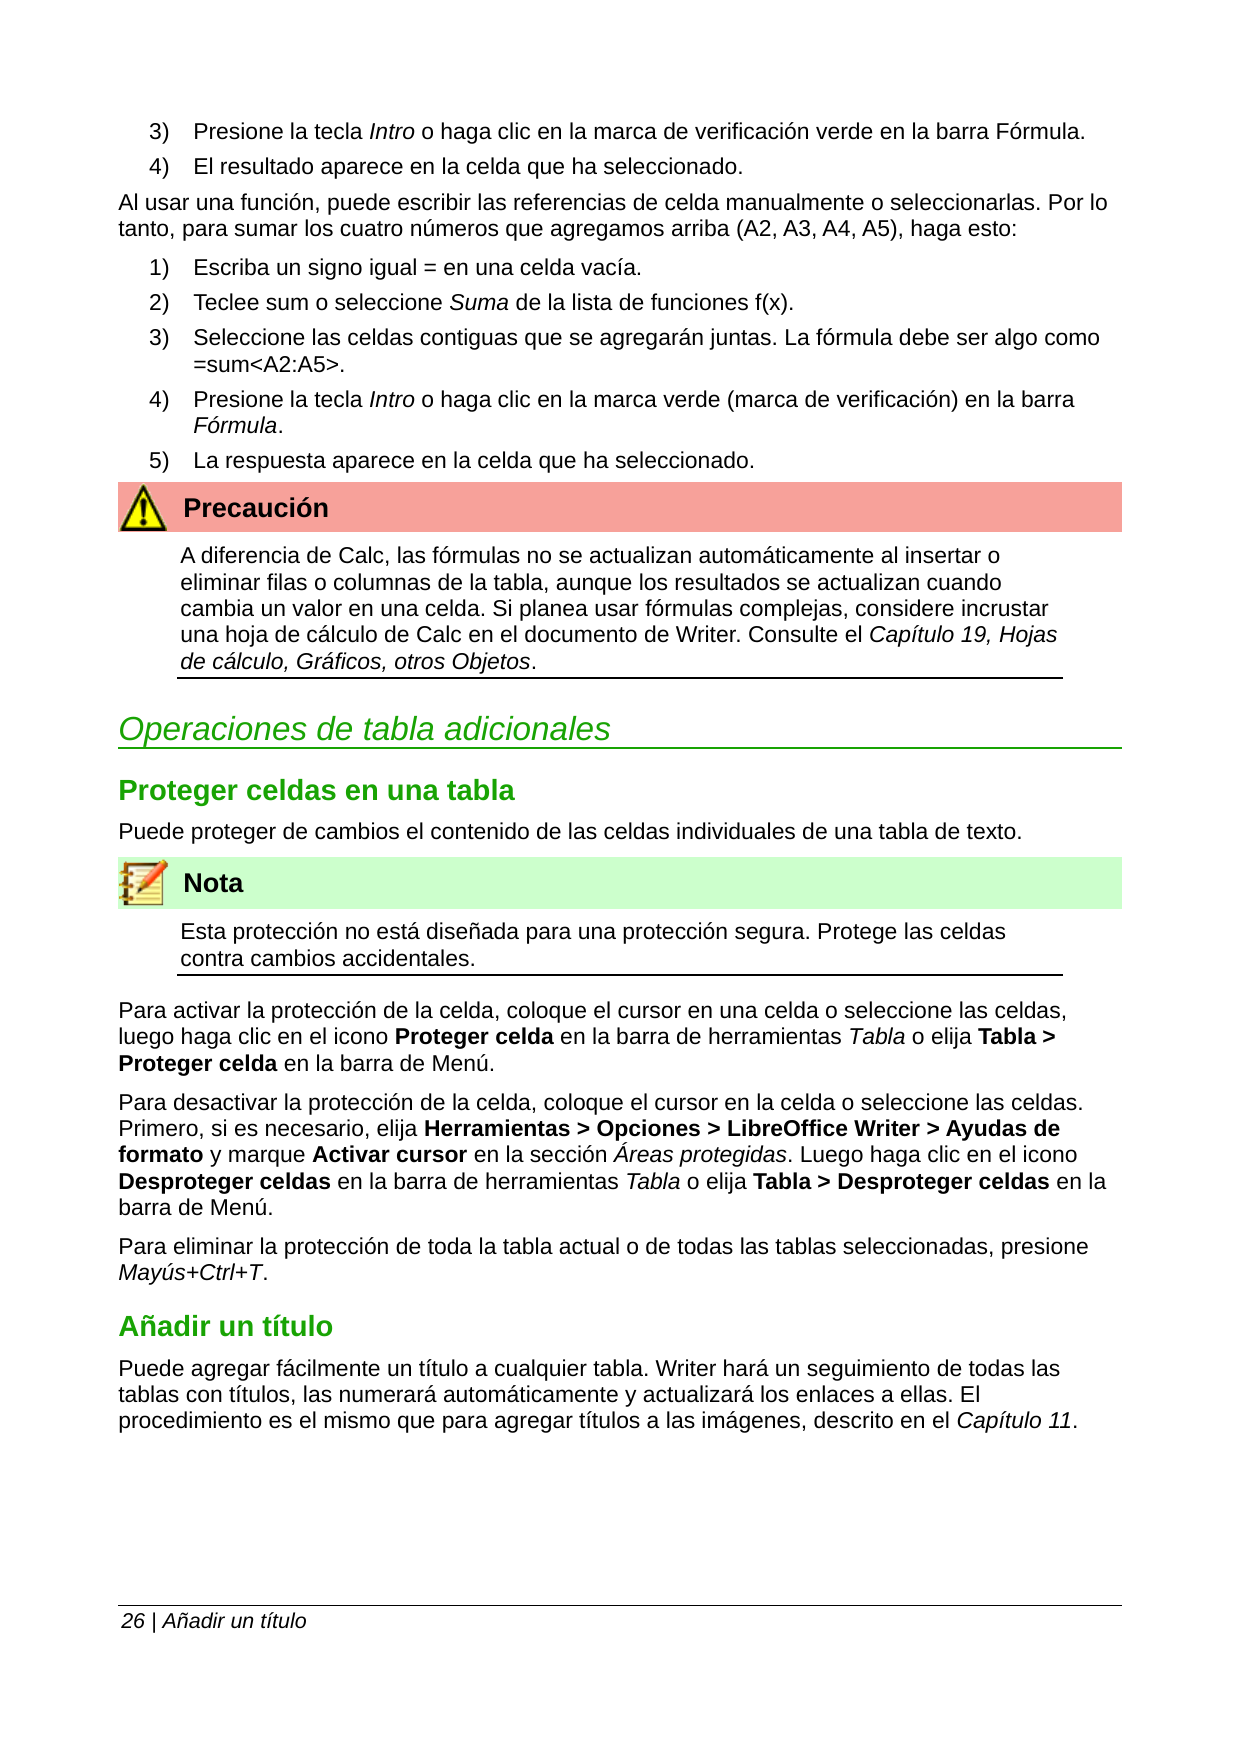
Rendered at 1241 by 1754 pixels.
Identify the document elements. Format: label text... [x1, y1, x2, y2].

list El resultado aparece en la celda que ha seleccionado. [169, 153, 1122, 180]
picture [119, 858, 170, 909]
list Escriba un signo igual = en una celda vacía. [169, 254, 1122, 280]
subtitle Añadir un título [118, 1309, 1122, 1343]
list Teclee sum o seleccione Suma de la lista de funciones f(x). [169, 289, 1122, 315]
text Para eliminar la protección de toda la tabla actual o de todas las tablas seleccionadas, presione Mayús+Ctrl+T. [118, 1233, 1122, 1286]
text Esta protección no está diseñada para una protección segura. Protege las celdas contra cambios accidentales. [177, 915, 1063, 974]
subtitle Nota [118, 857, 1122, 909]
subtitle Precaución [118, 482, 1122, 532]
list La respuesta aparece en la celda que ha seleccionado. [169, 447, 1122, 474]
subtitle Operaciones de tabla adicionales [118, 709, 1122, 747]
list Para activar la protección de la celda, coloque el cursor en una celda o seleccione las celdas, luego haga clic en el icono Proteger celda en la barra de herramientas Tabla o elija Tabla > Proteger celda en la barra de Menú. [118, 997, 1122, 1076]
subtitle Proteger celdas en una tabla [118, 773, 1122, 806]
list Al usar una función, puede escribir las referencias de celda manualmente o seleccionarlas. Por lo tanto, para sumar los cuatro números que agregamos arriba (A2, A3, A4, A5), haga esto: [118, 188, 1122, 241]
list Presione la tecla Intro o haga clic en la marca de verificación verde en la barra Fórmula. [169, 118, 1122, 144]
list Para desactivar la protección de la celda, coloque el cursor en la celda o seleccione las celdas. Primero, si es necesario, elija Herramientas > Opciones > LibreOffice Writer > Ayudas de formato y marque Activar cursor en la sección Áreas protegidas. Luego haga clic en el icono Desproteger celdas en la barra de herramientas Tabla o elija Tabla > Desproteger celdas en la barra de Menú. [118, 1088, 1122, 1220]
list Seleccione las celdas contiguas que se agregarán juntas. La fórmula debe ser algo como =sum<A2:A5>. [169, 324, 1122, 377]
text A diferencia de Calc, las fórmulas no se actualizan automáticamente al insertar o eliminar filas o columnas de la tabla, aunque los resultados se actualizan cuando cambia un valor en una celda. Si planea usar fórmulas complejas, considere incrustar una hoja de cálculo de Calc en el documento de Writer. Consulte el Capítulo 19, Hojas de cálculo, Gráficos, otros Objetos. [177, 539, 1063, 677]
list Presione la tecla Intro o haga clic en la marca verde (marca de verificación) en la barra Fórmula. [169, 386, 1122, 438]
text Puede agregar fácilmente un título a cualquier tabla. Writer hará un seguimiento de todas las tablas con títulos, las numerará automáticamente y actualizará los enlaces a ellas. El procedimiento es el mismo que para agregar títulos a las imágenes, descrito en el Capítulo 11. [118, 1354, 1122, 1433]
text Puede proteger de cambios el contenido de las celdas individuales de una tabla de texto. [118, 818, 1122, 844]
picture [119, 483, 167, 531]
